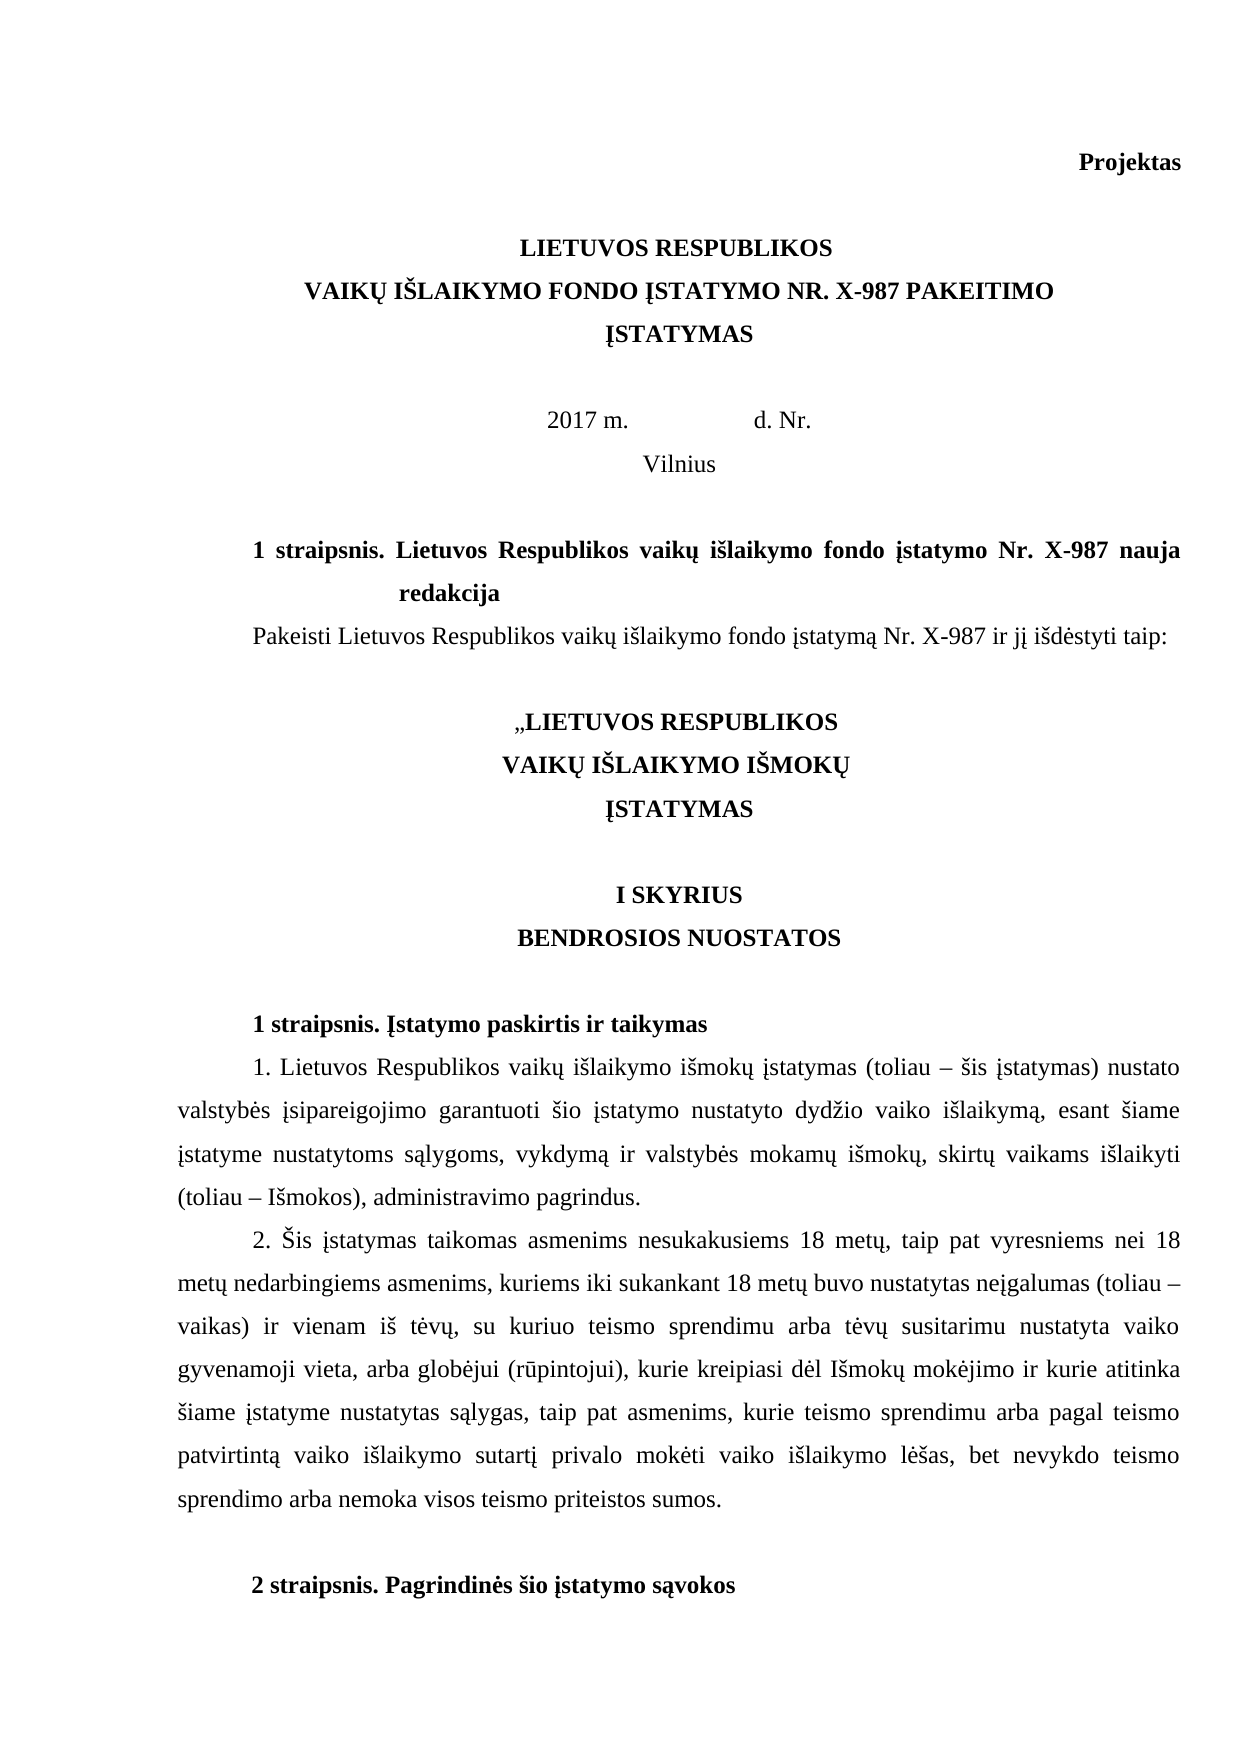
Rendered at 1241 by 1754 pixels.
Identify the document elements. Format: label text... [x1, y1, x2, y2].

text 1 straipsnis. Įstatymo paskirtis ir taikymas [177, 1009, 1181, 1038]
text VAIKŲ IŠLAIKYMO IŠMOKŲ [177, 751, 1181, 779]
text 1. Lietuvos Respublikos vaikų išlaikymo išmokų įstatymas (toliau – šis įstatymas) nustato valstybės įsipareigojimo garantuoti šio įstatymo nustatyto dydžio vaiko išlaikymą, esant šiame įstatyme nustatytoms sąlygoms, vykdymą ir valstybės mokamų išmokų, skirtų vaikams išlaikyti (toliau – Išmokos), administravimo pagrindus. [177, 1052, 1181, 1211]
text Projektas [177, 147, 1181, 176]
text LIETUVOS RESPUBLIKOS [177, 233, 1181, 262]
text 2017 m. d. Nr. Vilnius [177, 406, 1181, 477]
text ĮSTATYMAS [177, 794, 1181, 822]
text VAIKŲ IŠLAIKYMO FONDO ĮSTATYMO NR. X-987 PAKEITIMO [177, 276, 1181, 305]
text 2 straipsnis. Pagrindinės šio įstatymo sąvokos [177, 1570, 1181, 1599]
text BENDROSIOS NUOSTATOS [177, 923, 1181, 952]
text Pakeisti Lietuvos Respublikos vaikų išlaikymo fondo įstatymą Nr. X-987 ir jį išdėstyti taip: [177, 621, 1181, 650]
text 1 straipsnis. Lietuvos Respublikos vaikų išlaikymo fondo įstatymo Nr. X-987 nauja redakcija [252, 535, 1181, 607]
text ĮSTATYMAS [177, 319, 1181, 348]
text „LIETUVOS RESPUBLIKOS [177, 707, 1181, 736]
text 2. Šis įstatymas taikomas asmenims nesukakusiems 18 metų, taip pat vyresniems nei 18 metų nedarbingiems asmenims, kuriems iki sukankant 18 metų buvo nustatytas neįgalumas (toliau – vaikas) ir vienam iš tėvų, su kuriuo teismo sprendimu arba tėvų susitarimu nustatyta vaiko gyvenamoji vieta, arba globėjui (rūpintojui), kurie kreipiasi dėl Išmokų mokėjimo ir kurie atitinka šiame įstatyme nustatytas sąlygas, taip pat asmenims, kurie teismo sprendimu arba pagal teismo patvirtintą vaiko išlaikymo sutartį privalo mokėti vaiko išlaikymo lėšas, bet nevykdo teismo sprendimo arba nemoka visos teismo priteistos sumos. [177, 1225, 1181, 1512]
text I SKYRIUS [177, 880, 1181, 909]
